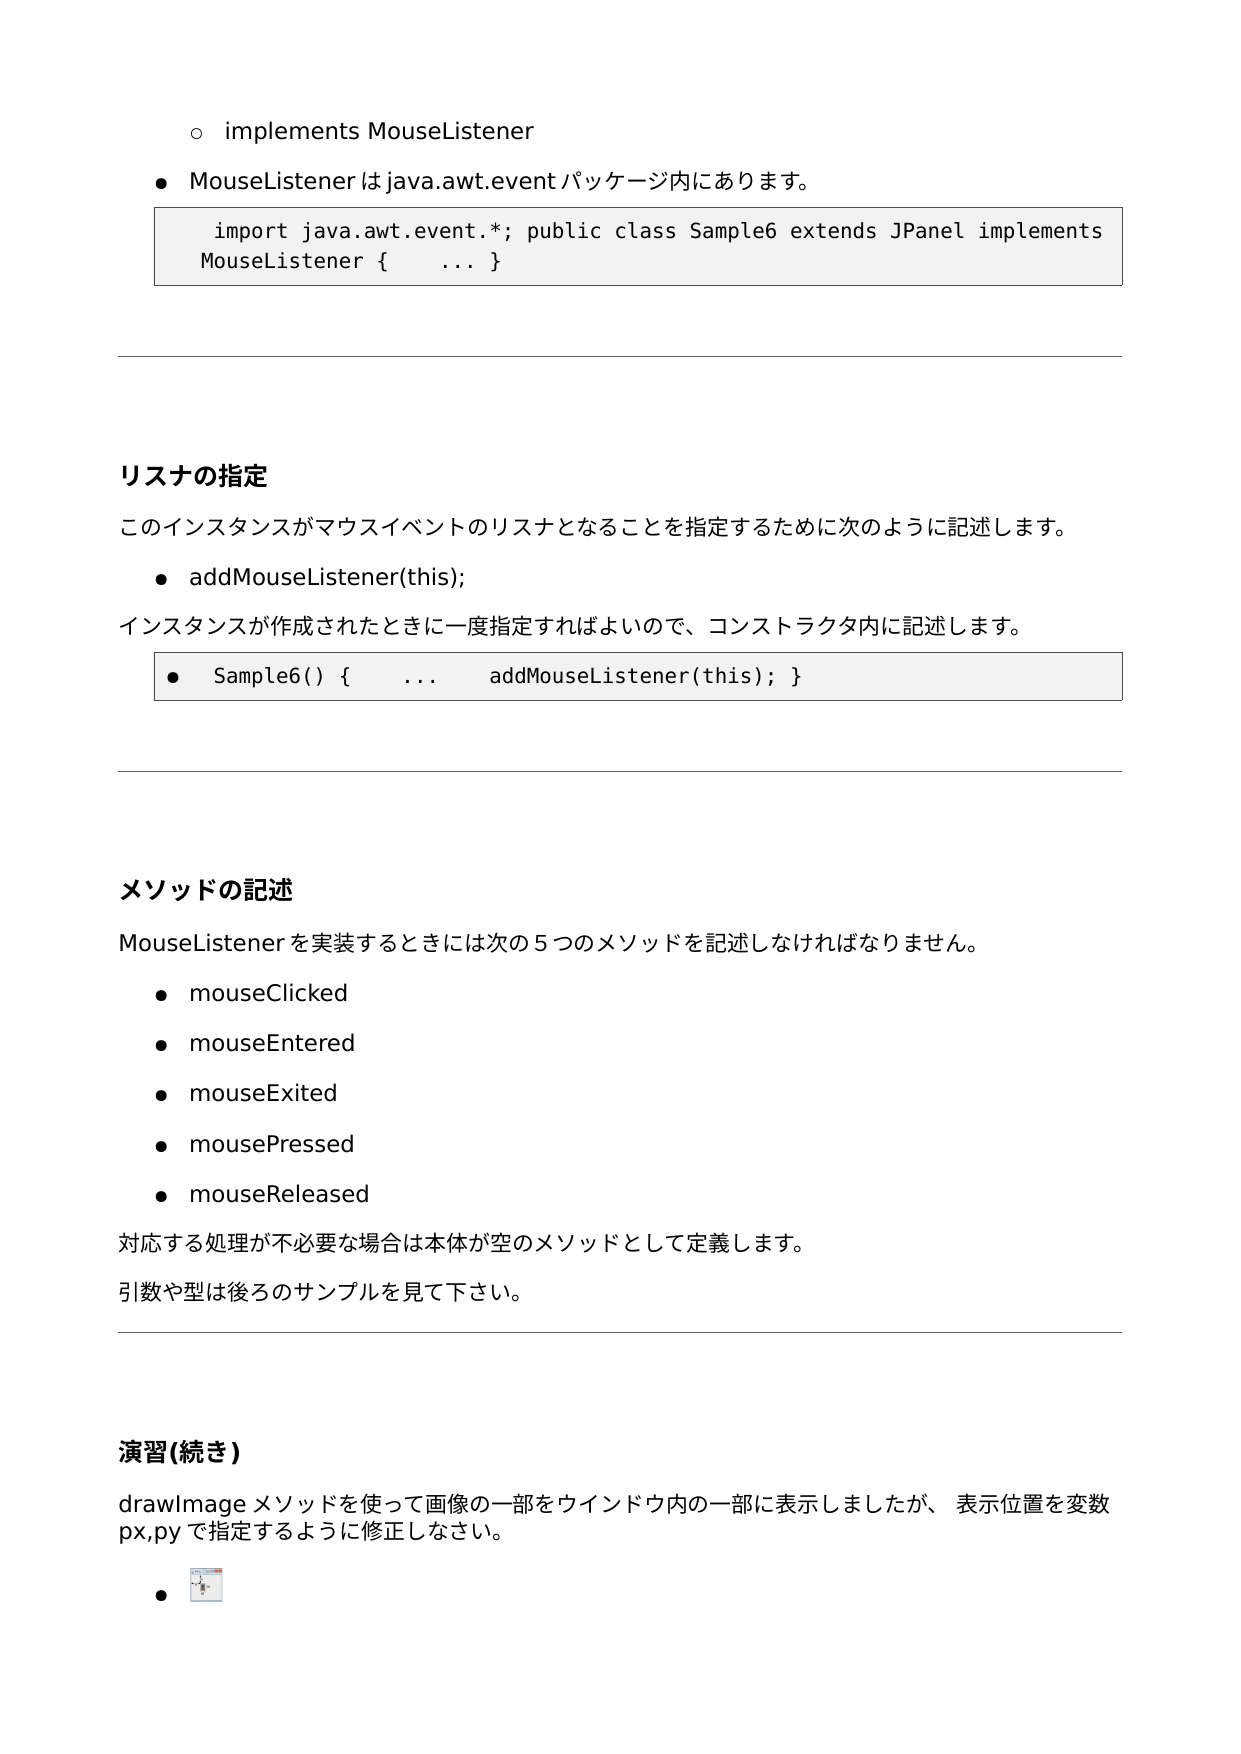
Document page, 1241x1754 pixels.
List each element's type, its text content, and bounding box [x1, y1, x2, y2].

list implements MouseListener [189, 118, 1122, 145]
list Sample6() { ... addMouseListener(this); } [155, 653, 1122, 700]
list mouseEntered [153, 1030, 1122, 1057]
subtitle リスナの指定 [118, 462, 1122, 491]
list MouseListenerはjava.awt.eventパッケージ内にあります。 [153, 168, 1122, 195]
list mouseClicked [153, 980, 1122, 1007]
subtitle メソッドの記述 [118, 876, 1122, 906]
subtitle 演習(続き) [118, 1438, 1122, 1467]
list import java.awt.event.*; public class Sample6 extends JPanel implements MouseListener { ... } [155, 208, 1122, 285]
text このインスタンスがマウスイベントのリスナとなることを指定するために次のように記述します。 [118, 515, 1122, 541]
list addMouseListener(this); [153, 564, 1122, 591]
picture [188, 1568, 223, 1602]
text drawImageメソッドを使って画像の一部をウインドウ内の一部に表示しましたが、 表示位置を変数px,pyで指定するように修正しなさい。 [118, 1491, 1122, 1545]
text 対応する処理が不必要な場合は本体が空のメソッドとして定義します。 [118, 1231, 1122, 1257]
text 引数や型は後ろのサンプルを見て下さい。 [118, 1280, 1122, 1306]
list mousePressed [153, 1131, 1122, 1157]
text インスタンスが作成されたときに一度指定すればよいので、コンストラクタ内に記述します。 [118, 614, 1122, 640]
text MouseListenerを実装するときには次の５つのメソッドを記述しなければなりません。 [118, 930, 1122, 957]
list mouseExited [153, 1081, 1122, 1107]
list mouseReleased [153, 1181, 1122, 1208]
